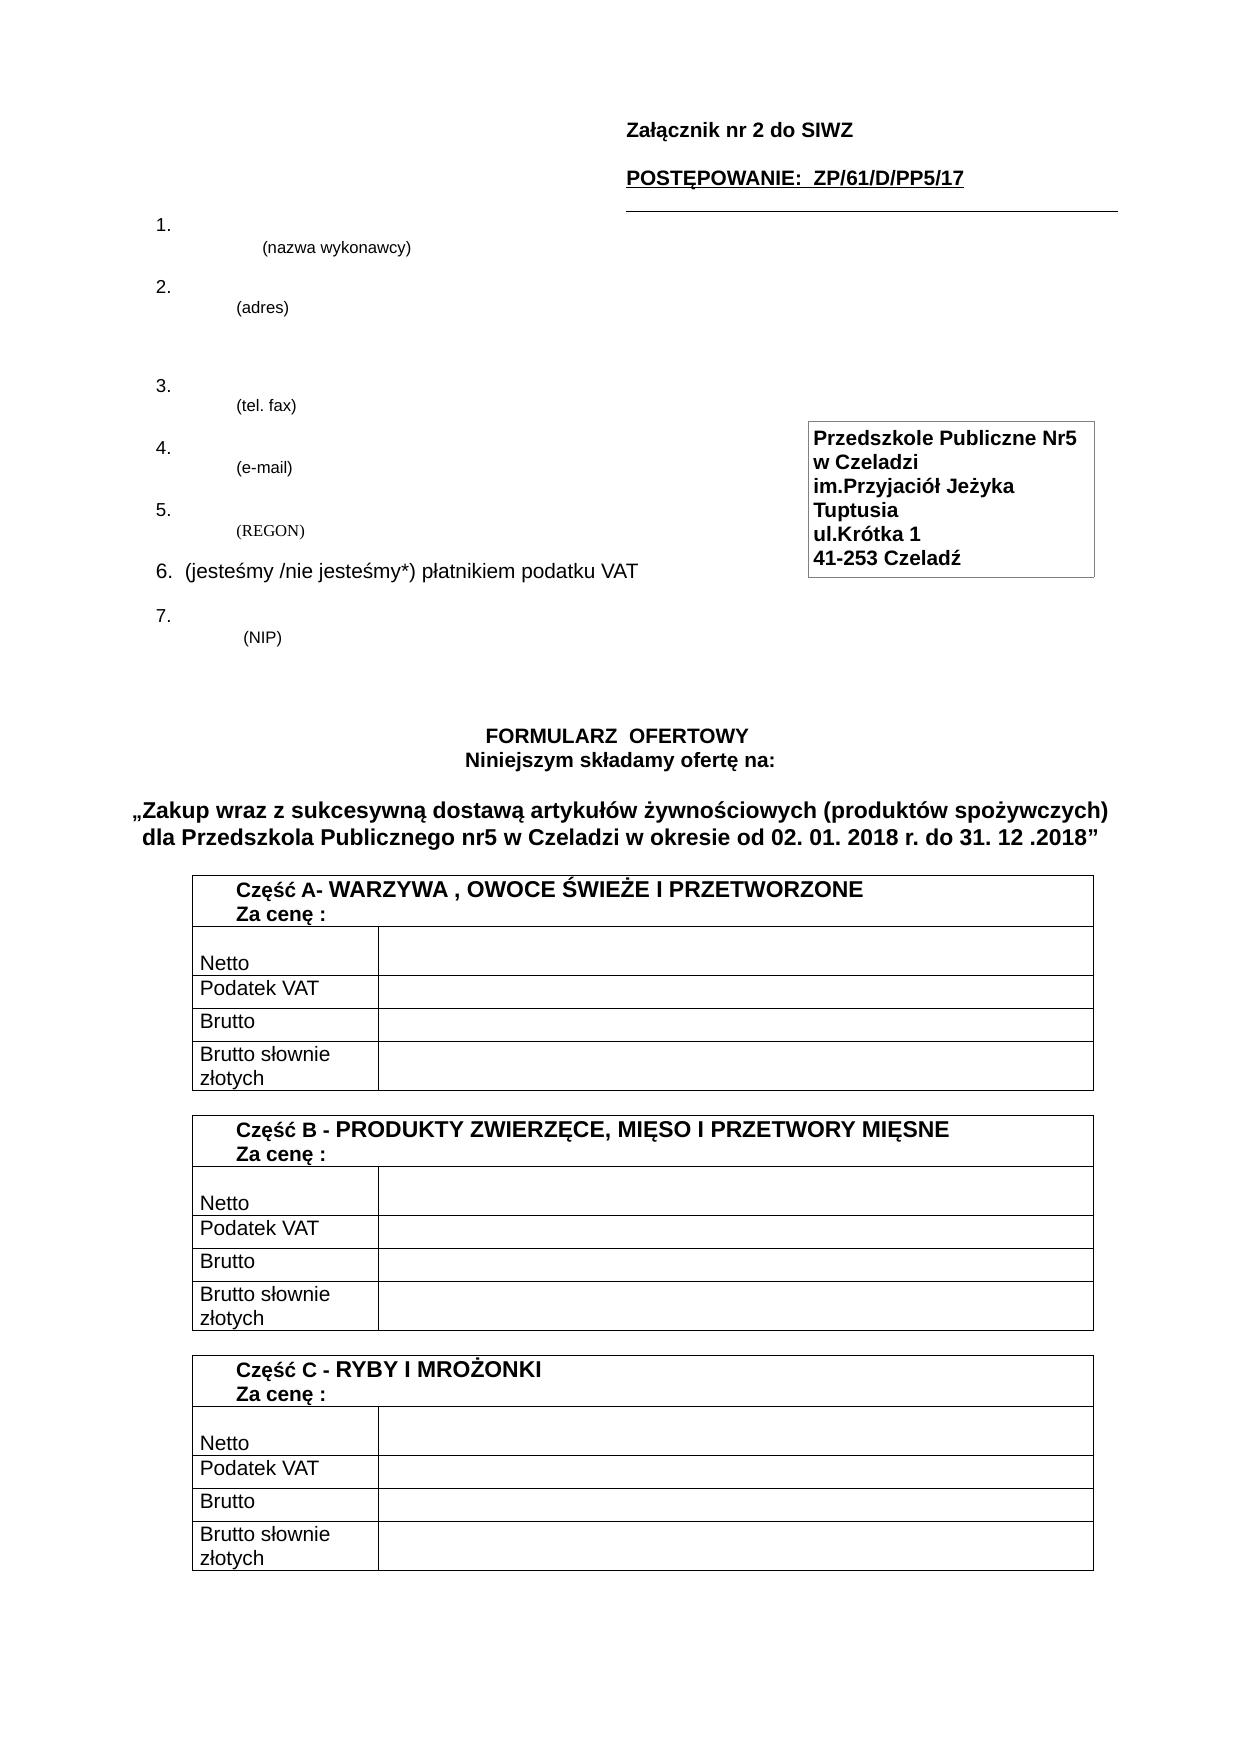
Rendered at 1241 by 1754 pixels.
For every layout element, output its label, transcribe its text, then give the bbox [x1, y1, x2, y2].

text (NIP) [118, 626, 1122, 648]
text [1095, 521, 1122, 540]
text Załącznik nr 2 do SIWZ [626, 118, 1122, 142]
table_cell Podatek VAT [193, 1216, 378, 1248]
text (adres) [156, 298, 1122, 317]
text „Zakup wraz z sukcesywną dostawą artykułów żywnościowych (produktów spożywczych) dla Przedszkola Publicznego nr5 w Czeladzi w okresie od 02. 01. 2018 r. do 31. 12 .2018” [118, 797, 1122, 850]
table_cell Brutto [193, 1009, 378, 1041]
table_header Część C - RYBY I MROŻONKI Za cenę : [193, 1356, 1093, 1406]
table_cell [379, 1216, 1093, 1248]
text [1095, 437, 1122, 458]
table_cell Brutto [193, 1249, 378, 1281]
table_cell Podatek VAT [193, 976, 378, 1008]
table_cell [379, 1522, 1093, 1569]
table_cell [379, 1407, 1093, 1455]
table_header Część A- WARZYWA , OWOCE ŚWIEŻE I PRZETWORZONE Za cenę : [193, 876, 1093, 926]
text Przedszkole Publiczne Nr5 [813, 426, 1089, 450]
text 6. (jesteśmy /nie jesteśmy*) płatnikiem podatku VAT [156, 559, 1122, 583]
table_cell Podatek VAT [193, 1456, 378, 1488]
text [1095, 458, 1122, 477]
text 4. [156, 437, 808, 458]
text (REGON) [156, 521, 808, 540]
table_cell Brutto słownie złotych [193, 1522, 378, 1569]
table_cell Brutto słownie złotych [193, 1282, 378, 1330]
table_cell Brutto słownie złotych [193, 1042, 378, 1090]
text 2. [156, 276, 1122, 298]
table_cell Netto [193, 1167, 378, 1215]
text [1095, 499, 1122, 521]
text 1. [156, 214, 1122, 236]
text w Czeladzi [813, 450, 1089, 474]
table_cell [379, 1489, 1093, 1521]
text 7. [156, 604, 1122, 626]
table_cell [379, 1009, 1093, 1041]
table_cell [379, 1167, 1093, 1215]
table_cell [379, 1456, 1093, 1488]
text POSTĘPOWANIE: ZP/61/D/PP5/17 [626, 166, 1122, 190]
text im.Przyjaciół Jeżyka Tuptusia [813, 474, 1089, 522]
text (nazwa wykonawcy) [156, 236, 1122, 257]
text Niniejszym składamy ofertę na: [118, 748, 1122, 772]
subtitle FORMULARZ OFERTOWY [118, 724, 1122, 748]
table_cell [379, 1042, 1093, 1090]
table_cell [379, 976, 1093, 1008]
table_cell Netto [193, 927, 378, 975]
table_cell Netto [193, 1407, 378, 1455]
text 41-253 Czeladź [813, 546, 1089, 569]
text ul.Krótka 1 [813, 522, 1089, 546]
text (tel. fax) [156, 396, 1122, 415]
table_cell [379, 1249, 1093, 1281]
text 5. [156, 499, 808, 521]
text 3. [156, 374, 1122, 396]
table_cell Brutto [193, 1489, 378, 1521]
text (e-mail) [156, 458, 808, 477]
table_cell [379, 927, 1093, 975]
table_header Część B - PRODUKTY ZWIERZĘCE, MIĘSO I PRZETWORY MIĘSNE Za cenę : [193, 1116, 1093, 1166]
table_cell [379, 1282, 1093, 1330]
